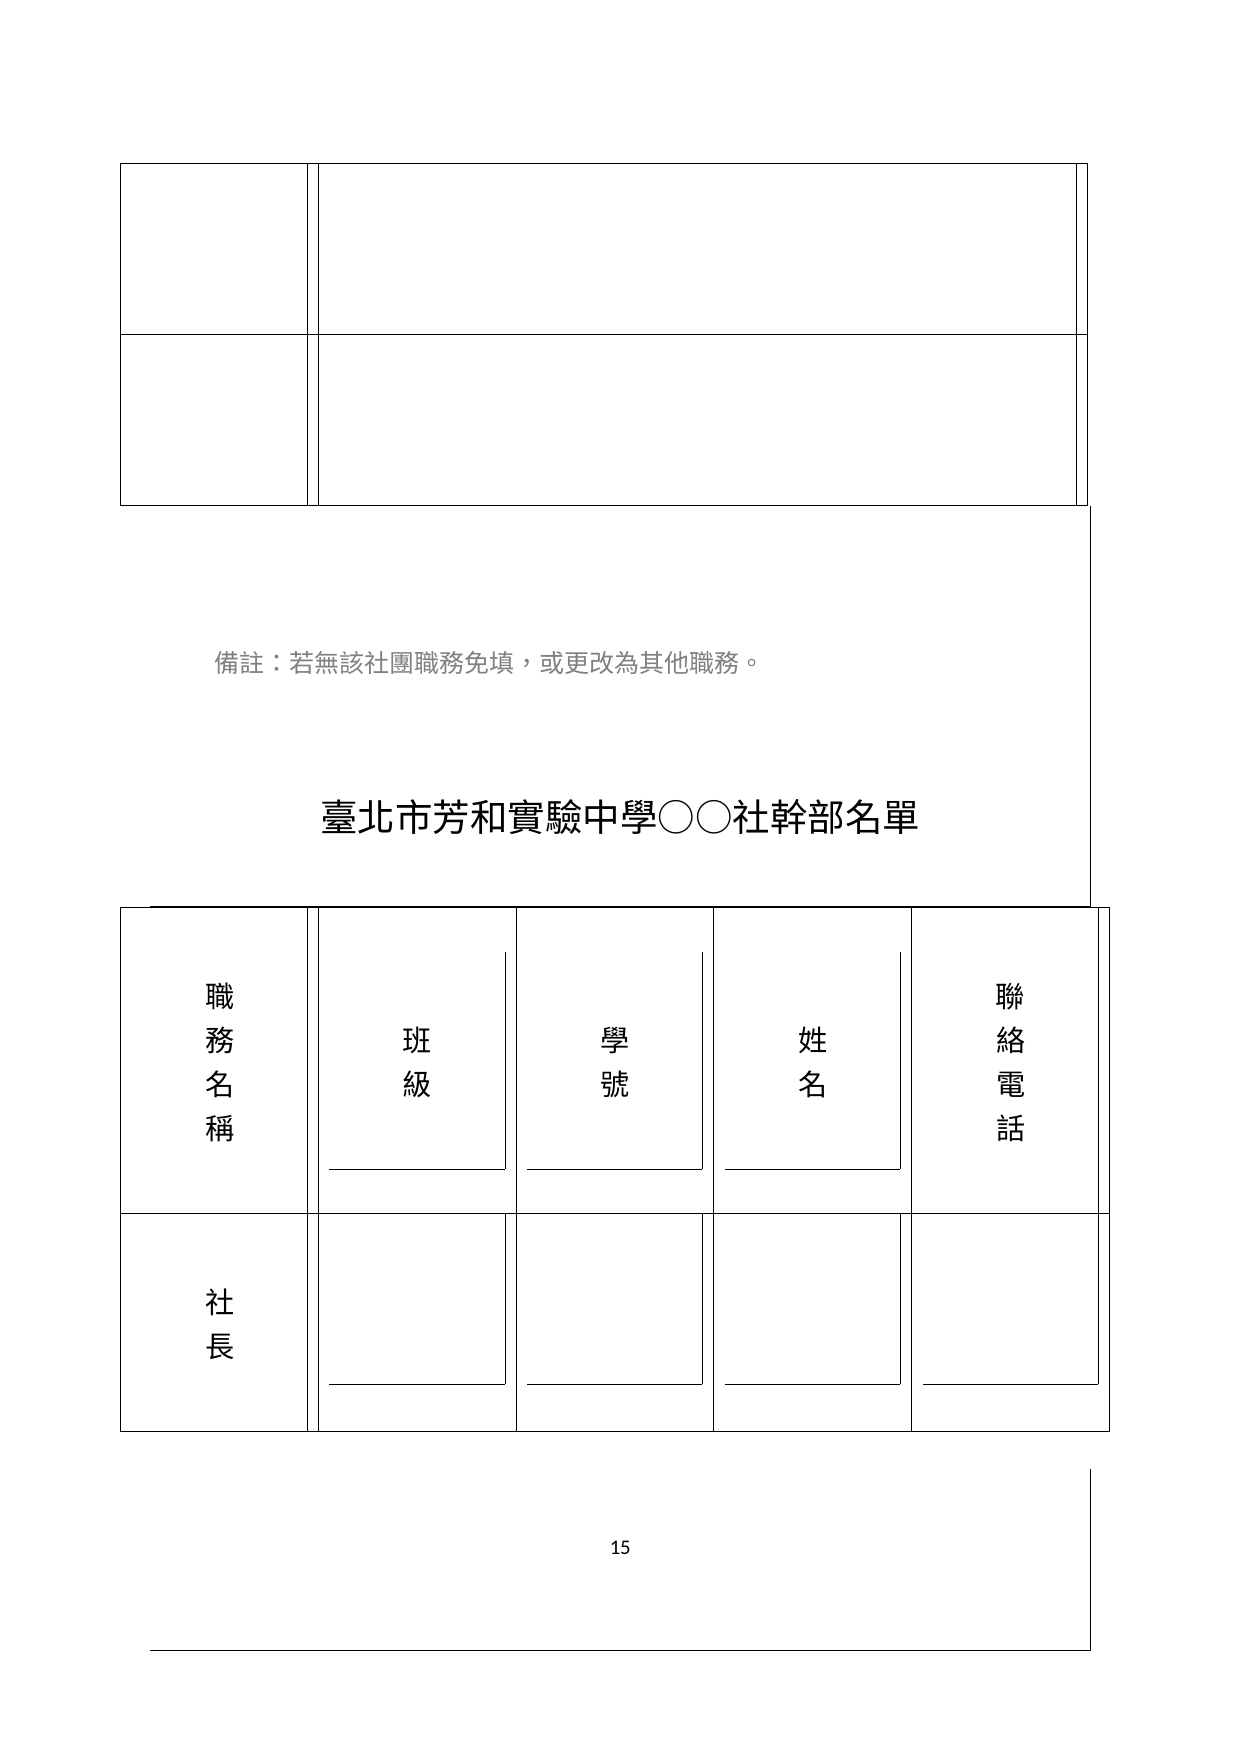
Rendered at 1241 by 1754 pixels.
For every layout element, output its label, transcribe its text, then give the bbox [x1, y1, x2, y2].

table_cell [714, 1214, 911, 1431]
table_cell [319, 335, 1076, 505]
table_cell [1077, 164, 1087, 334]
table_header 班 級 [319, 908, 516, 1213]
table_header 聯絡電話 [912, 908, 1098, 1213]
table_cell [319, 164, 1076, 334]
table_header 學 號 [517, 908, 713, 1213]
table_cell [308, 1214, 318, 1431]
table_header [1099, 908, 1109, 1213]
table_cell 社 長 [121, 1214, 307, 1431]
table_cell [517, 1214, 713, 1431]
table_cell [319, 1214, 516, 1431]
subtitle 臺北市芳和實驗中學○○社幹部名單 [150, 786, 1090, 906]
table_cell [912, 1214, 1109, 1431]
table_header 職務名稱 [121, 908, 307, 1213]
table_cell [121, 164, 307, 334]
table_cell [1077, 335, 1087, 505]
table_header [308, 908, 318, 1213]
table_cell [121, 335, 307, 505]
subtitle 備註：若無該社團職務免填，或更改為其他職務。 [150, 642, 1090, 679]
table_cell [308, 164, 318, 334]
table_cell [308, 335, 318, 505]
table_header 姓 名 [714, 908, 911, 1213]
